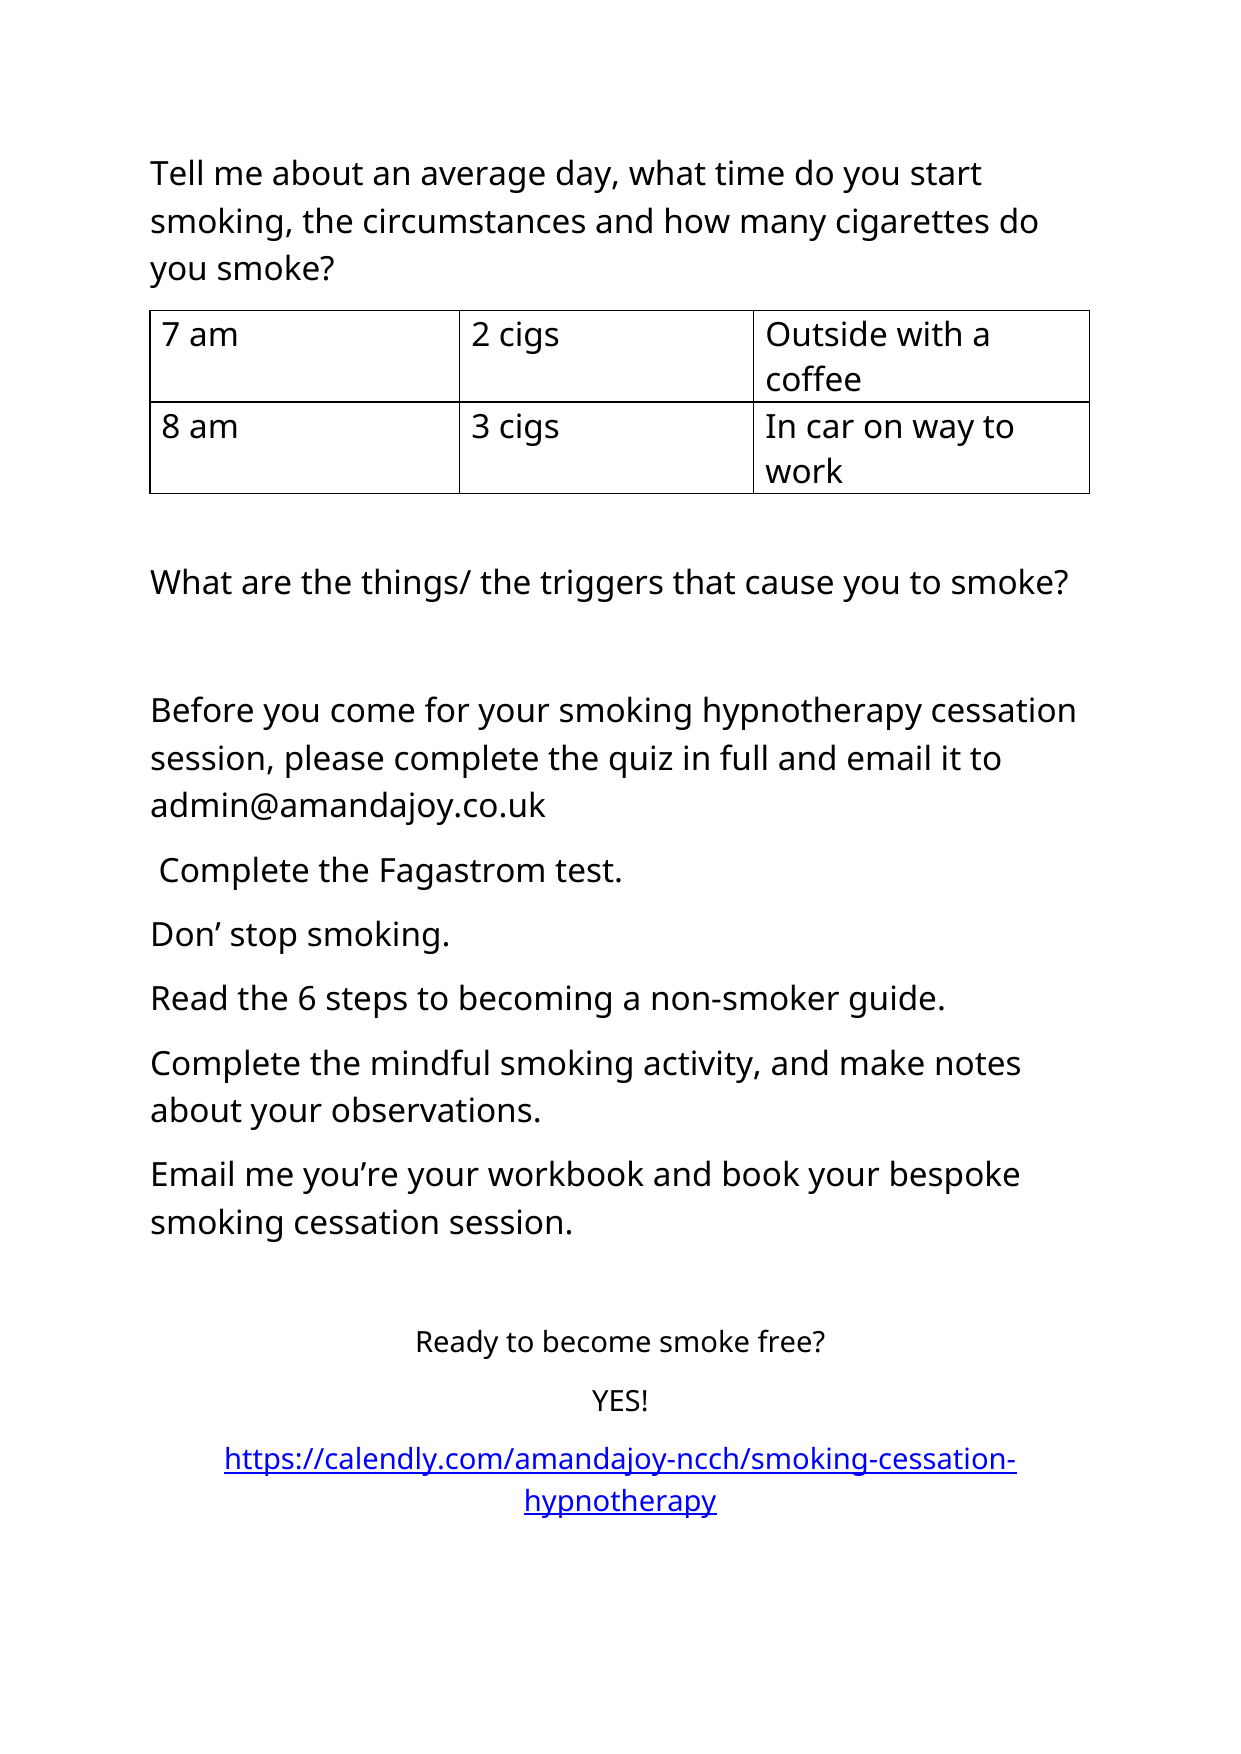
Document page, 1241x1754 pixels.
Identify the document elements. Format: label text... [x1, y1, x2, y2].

text Email me you’re your workbook and book your bespoke smoking cessation session. [150, 1151, 1090, 1244]
text YES! [150, 1380, 1090, 1419]
text Don’ stop smoking. [150, 911, 1090, 956]
text Read the 6 steps to becoming a non-smoker guide. [150, 975, 1090, 1021]
table_header Outside with a coffee [754, 311, 1089, 401]
text Ready to become smoke free? [150, 1321, 1090, 1361]
text https://calendly.com/amandajoy-ncch/smoking-cessation-hypnotherapy [150, 1438, 1090, 1519]
text Before you come for your smoking hypnotherapy cessation session, please complete the quiz in full and email it to admin@amandajoy.co.uk [150, 687, 1090, 828]
text Complete the mindful smoking activity, and make notes about your observations. [150, 1039, 1090, 1132]
table_header 7 am [151, 311, 459, 401]
text Complete the Fagastrom test. [150, 847, 1090, 892]
text Tell me about an average day, what time do you start smoking, the circumstances and how many cigarettes do you smoke? [150, 150, 1090, 291]
table_cell 3 cigs [460, 403, 753, 493]
table_header 2 cigs [460, 311, 753, 401]
table_cell 8 am [151, 403, 459, 493]
table_cell In car on way to work [754, 403, 1089, 493]
text What are the things/ the triggers that cause you to smoke? [150, 558, 1090, 604]
